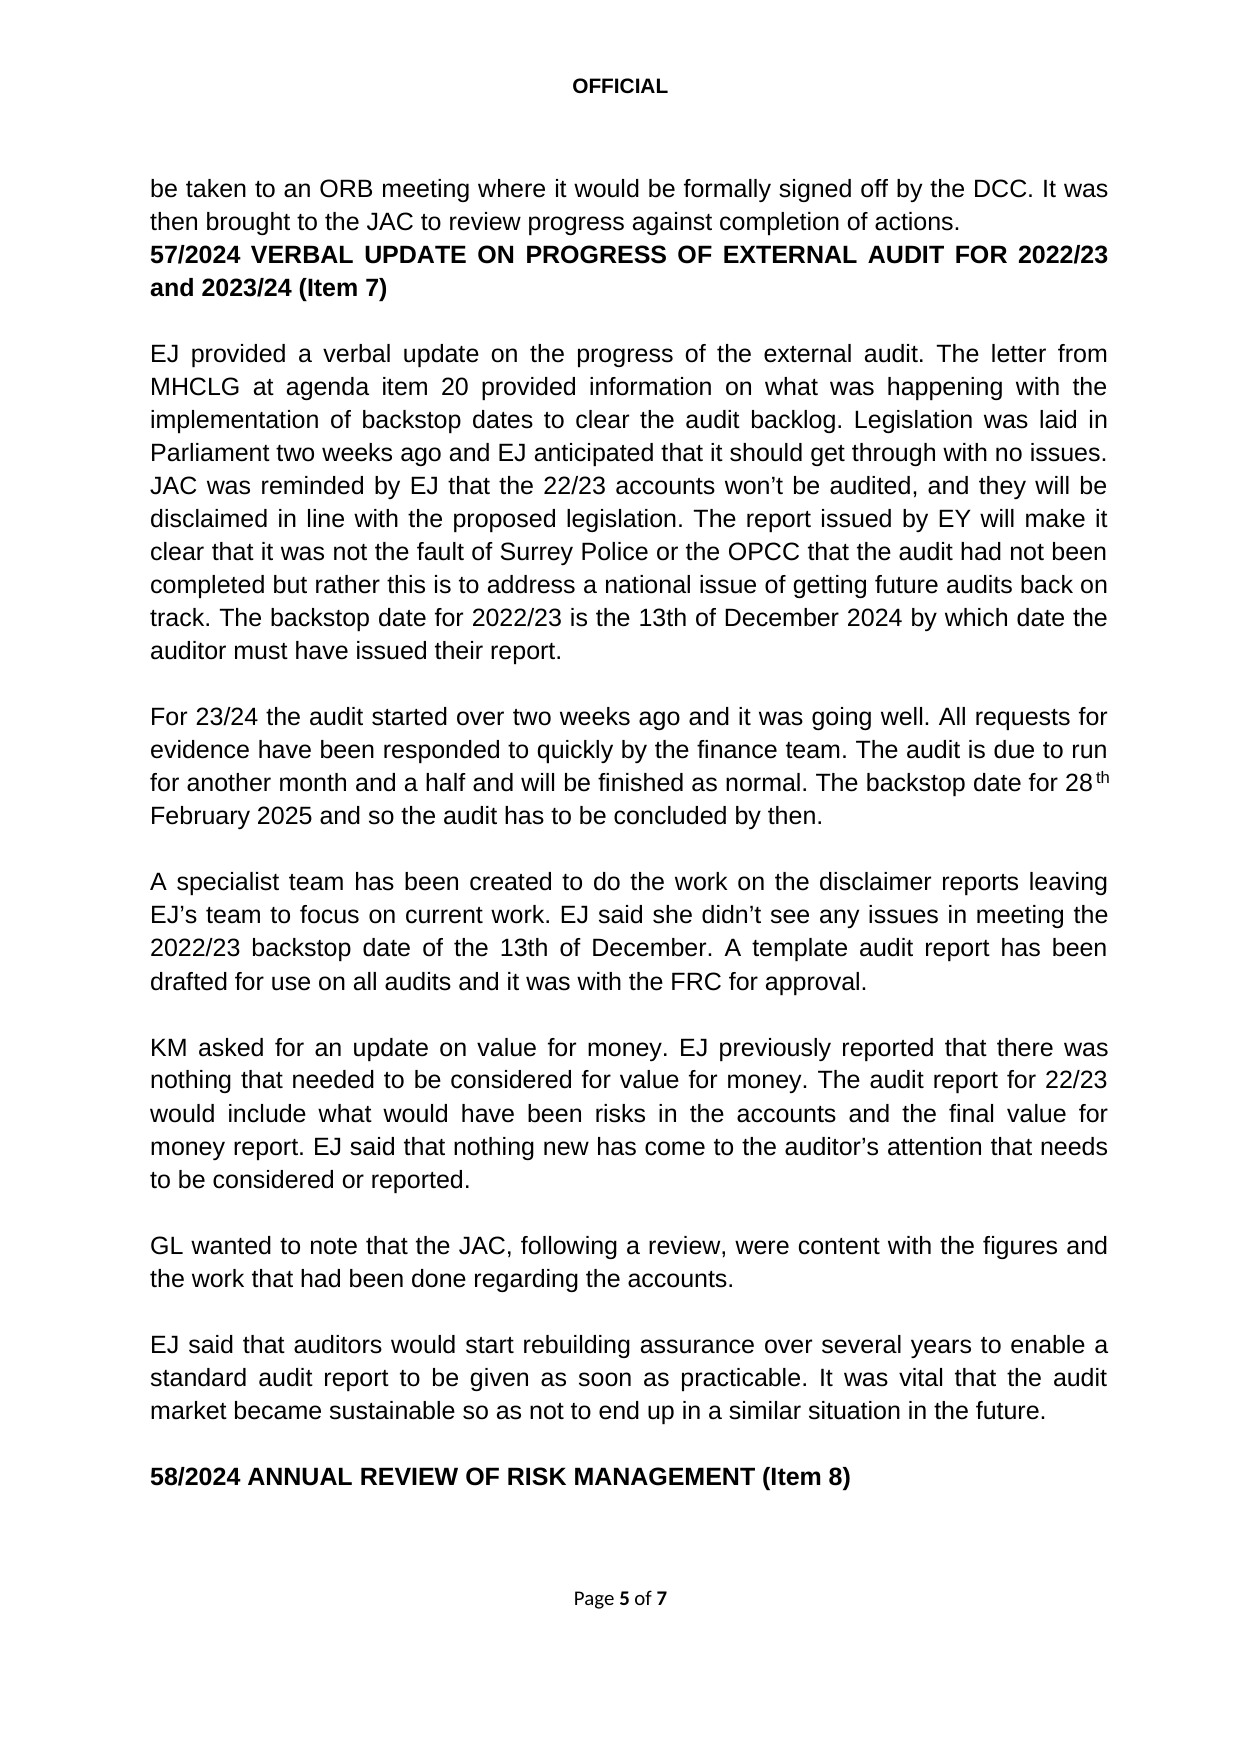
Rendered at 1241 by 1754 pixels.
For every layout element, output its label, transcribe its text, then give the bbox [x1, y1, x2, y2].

text EJ provided a verbal update on the progress of the external audit. The letter from MHCLG at agenda item 20 provided information on what was happening with the implementation of backstop dates to clear the audit backlog. Legislation was laid in Parliament two weeks ago and EJ anticipated that it should get through with no issues. JAC was reminded by EJ that the 22/23 accounts won’t be audited, and they will be disclaimed in line with the proposed legislation. The report issued by EY will make it clear that it was not the fault of Surrey Police or the OPCC that the audit had not been completed but rather this is to address a national issue of getting future audits back on track. The backstop date for 2022/23 is the 13th of December 2024 by which date the auditor must have issued their report. [150, 339, 1110, 665]
text 58/2024 ANNUAL REVIEW OF RISK MANAGEMENT (Item 8) [150, 1462, 1110, 1491]
text For 23/24 the audit started over two weeks ago and it was going well. All requests for evidence have been responded to quickly by the finance team. The audit is due to run for another month and a half and will be finished as normal. The backstop date for 28th February 2025 and so the audit has to be concluded by then. [150, 702, 1110, 830]
text GL wanted to note that the JAC, following a review, were content with the figures and the work that had been done regarding the accounts. [150, 1231, 1110, 1292]
text be taken to an ORB meeting where it would be formally signed off by the DCC. It was then brought to the JAC to review progress against completion of actions. [150, 174, 1110, 236]
text KM asked for an update on value for money. EJ previously reported that there was nothing that needed to be considered for value for money. The audit report for 22/23 would include what would have been risks in the accounts and the final value for money report. EJ said that nothing new has come to the auditor’s attention that needs to be considered or reported. [150, 1032, 1110, 1193]
text A specialist team has been created to do the work on the disclaimer reports leaving EJ’s team to focus on current work. EJ said she didn’t see any issues in meeting the 2022/23 backstop date of the 13th of December. A template audit report has been drafted for use on all audits and it was with the FRC for approval. [150, 867, 1110, 995]
text 57/2024 VERBAL UPDATE ON PROGRESS OF EXTERNAL AUDIT FOR 2022/23 and 2023/24 (Item 7) [150, 240, 1110, 302]
text EJ said that auditors would start rebuilding assurance over several years to enable a standard audit report to be given as soon as practicable. It was vital that the audit market became sustainable so as not to end up in a similar situation in the future. [150, 1330, 1110, 1424]
